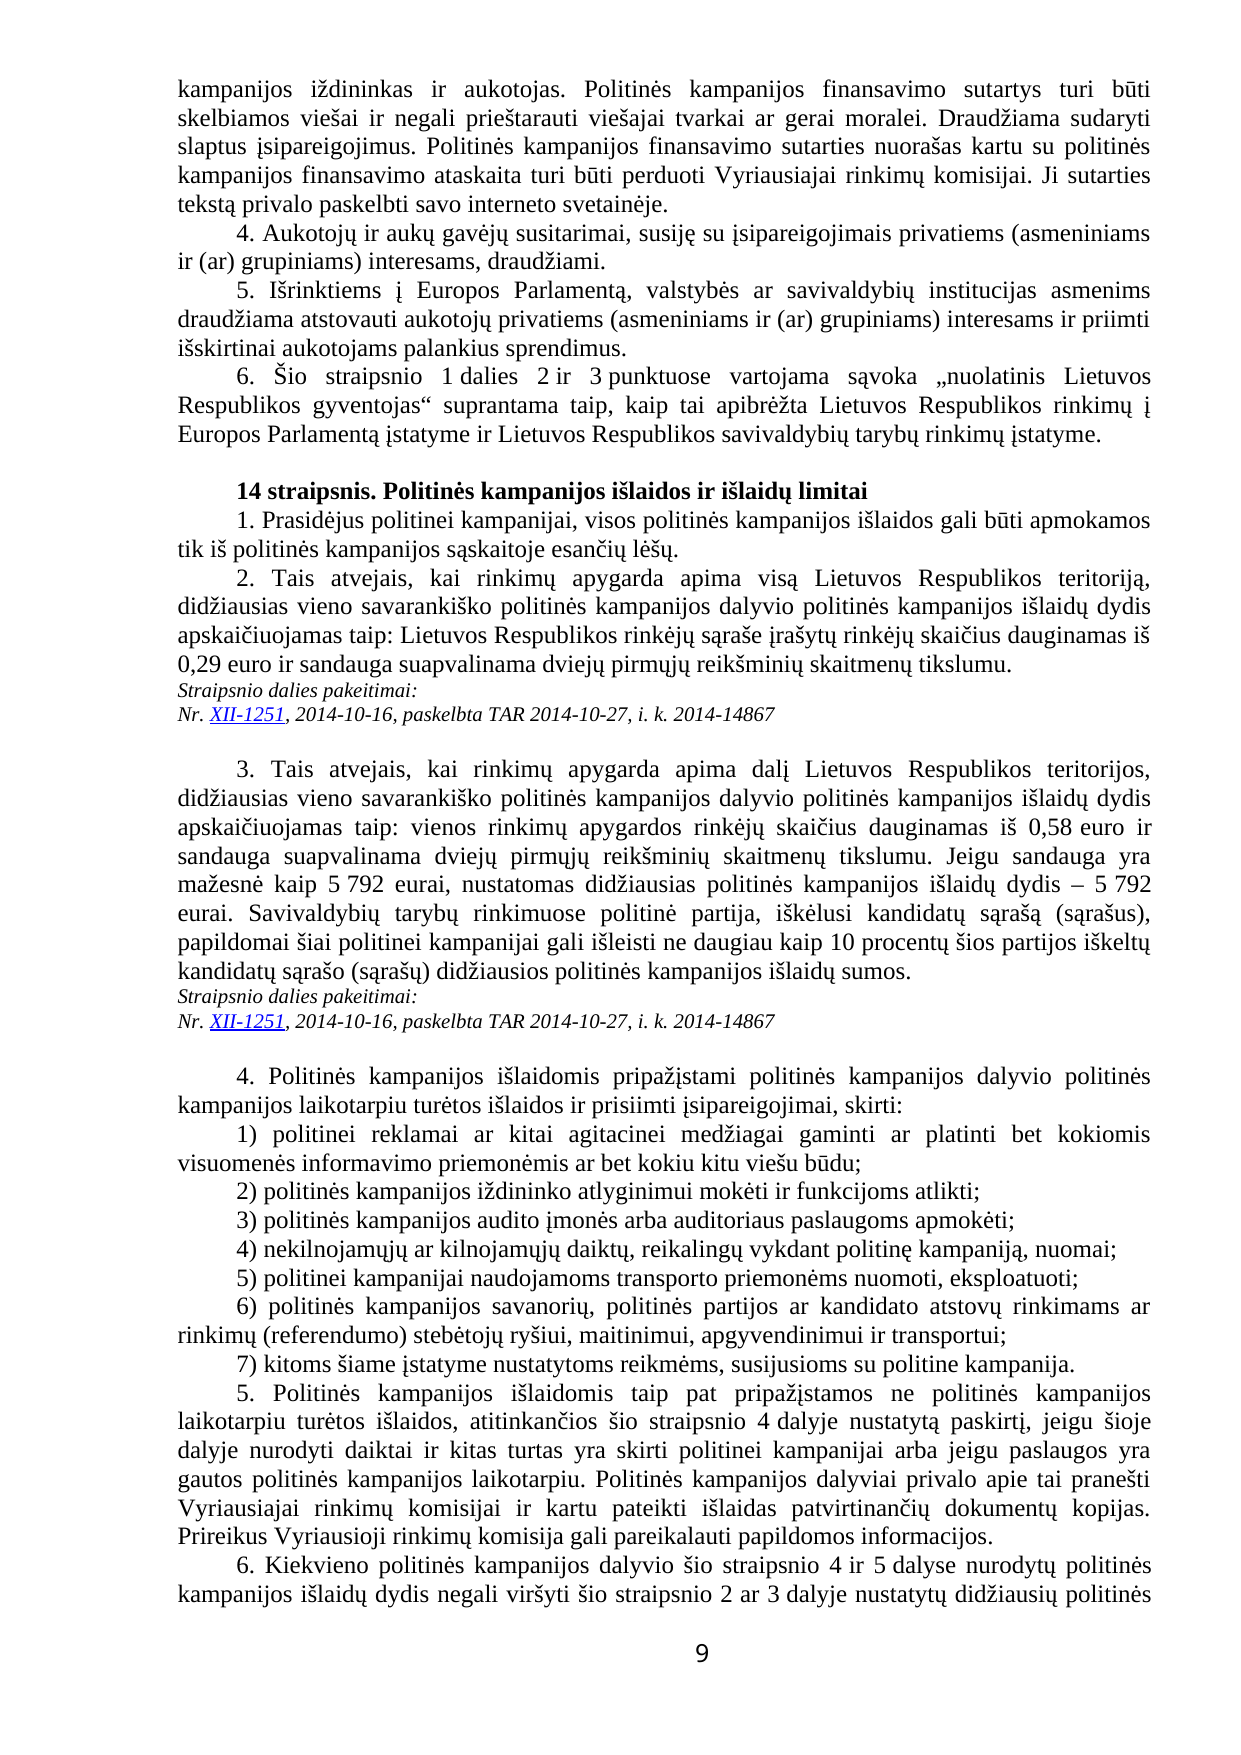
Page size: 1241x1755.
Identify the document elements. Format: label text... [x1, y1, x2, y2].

text 2) politinės kampanijos iždininko atlyginimui mokėti ir funkcijoms atlikti; [177, 1176, 1152, 1205]
text 14 straipsnis. Politinės kampanijos išlaidos ir išlaidų limitai [177, 476, 1152, 505]
text 2. Tais atvejais, kai rinkimų apygarda apima visą Lietuvos Respublikos teritoriją, didžiausias vieno savarankiško politinės kampanijos dalyvio politinės kampanijos išlaidų dydis apskaičiuojamas taip: Lietuvos Respublikos rinkėjų sąraše įrašytų rinkėjų skaičius dauginamas iš 0,29 euro ir sandauga suapvalinama dviejų pirmųjų reikšminių skaitmenų tikslumu. [177, 563, 1152, 678]
text 5. Išrinktiems į Europos Parlamentą, valstybės ar savivaldybių institucijas asmenims draudžiama atstovauti aukotojų privatiems (asmeniniams ir (ar) grupiniams) interesams ir priimti išskirtinai aukotojams palankius sprendimus. [177, 275, 1152, 361]
text 4. Politinės kampanijos išlaidomis pripažįstami politinės kampanijos dalyvio politinės kampanijos laikotarpiu turėtos išlaidos ir prisiimti įsipareigojimai, skirti: [177, 1061, 1152, 1119]
text Straipsnio dalies pakeitimai: [177, 678, 1152, 702]
text 6. Šio straipsnio 1 dalies 2 ir 3 punktuose vartojama sąvoka „nuolatinis Lietuvos Respublikos gyventojas“ suprantama taip, kaip tai apibrėžta Lietuvos Respublikos rinkimų į Europos Parlamentą įstatyme ir Lietuvos Respublikos savivaldybių tarybų rinkimų įstatyme. [177, 361, 1152, 448]
text kampanijos iždininkas ir aukotojas. Politinės kampanijos finansavimo sutartys turi būti skelbiamos viešai ir negali prieštarauti viešajai tvarkai ar gerai moralei. Draudžiama sudaryti slaptus įsipareigojimus. Politinės kampanijos finansavimo sutarties nuorašas kartu su politinės kampanijos finansavimo ataskaita turi būti perduoti Vyriausiajai rinkimų komisijai. Ji sutarties tekstą privalo paskelbti savo interneto svetainėje. [177, 74, 1152, 218]
text 4. Aukotojų ir aukų gavėjų susitarimai, susiję su įsipareigojimais privatiems (asmeniniams ir (ar) grupiniams) interesams, draudžiami. [177, 218, 1152, 275]
text 6. Kiekvieno politinės kampanijos dalyvio šio straipsnio 4 ir 5 dalyse nurodytų politinės kampanijos išlaidų dydis negali viršyti šio straipsnio 2 ar 3 dalyje nustatytų didžiausių politinės [177, 1550, 1152, 1608]
text 7) kitoms šiame įstatyme nustatytoms reikmėms, susijusioms su politine kampanija. [177, 1349, 1152, 1378]
text 6) politinės kampanijos savanorių, politinės partijos ar kandidato atstovų rinkimams ar rinkimų (referendumo) stebėtojų ryšiui, maitinimui, apgyvendinimui ir transportui; [177, 1291, 1152, 1349]
text Nr. XII-1251, 2014-10-16, paskelbta TAR 2014-10-27, i. k. 2014-14867 [177, 702, 1152, 726]
text 3) politinės kampanijos audito įmonės arba auditoriaus paslaugoms apmokėti; [177, 1205, 1152, 1234]
text 3. Tais atvejais, kai rinkimų apygarda apima dalį Lietuvos Respublikos teritorijos, didžiausias vieno savarankiško politinės kampanijos dalyvio politinės kampanijos išlaidų dydis apskaičiuojamas taip: vienos rinkimų apygardos rinkėjų skaičius dauginamas iš 0,58 euro ir sandauga suapvalinama dviejų pirmųjų reikšminių skaitmenų tikslumu. Jeigu sandauga yra mažesnė kaip 5 792 eurai, nustatomas didžiausias politinės kampanijos išlaidų dydis – 5 792 eurai. Savivaldybių tarybų rinkimuose politinė partija, iškėlusi kandidatų sąrašą (sąrašus), papildomai šiai politinei kampanijai gali išleisti ne daugiau kaip 10 procentų šios partijos iškeltų kandidatų sąrašo (sąrašų) didžiausios politinės kampanijos išlaidų sumos. [177, 754, 1152, 984]
text 1) politinei reklamai ar kitai agitacinei medžiagai gaminti ar platinti bet kokiomis visuomenės informavimo priemonėmis ar bet kokiu kitu viešu būdu; [177, 1119, 1152, 1176]
text Straipsnio dalies pakeitimai: [177, 984, 1152, 1008]
text 5. Politinės kampanijos išlaidomis taip pat pripažįstamos ne politinės kampanijos laikotarpiu turėtos išlaidos, atitinkančios šio straipsnio 4 dalyje nustatytą paskirtį, jeigu šioje dalyje nurodyti daiktai ir kitas turtas yra skirti politinei kampanijai arba jeigu paslaugos yra gautos politinės kampanijos laikotarpiu. Politinės kampanijos dalyviai privalo apie tai pranešti Vyriausiajai rinkimų komisijai ir kartu pateikti išlaidas patvirtinančių dokumentų kopijas. Prireikus Vyriausioji rinkimų komisija gali pareikalauti papildomos informacijos. [177, 1378, 1152, 1550]
text 4) nekilnojamųjų ar kilnojamųjų daiktų, reikalingų vykdant politinę kampaniją, nuomai; [177, 1234, 1152, 1263]
text 1. Prasidėjus politinei kampanijai, visos politinės kampanijos išlaidos gali būti apmokamos tik iš politinės kampanijos sąskaitoje esančių lėšų. [177, 505, 1152, 563]
text Nr. XII-1251, 2014-10-16, paskelbta TAR 2014-10-27, i. k. 2014-14867 [177, 1008, 1152, 1033]
text 5) politinei kampanijai naudojamoms transporto priemonėms nuomoti, eksploatuoti; [177, 1263, 1152, 1291]
